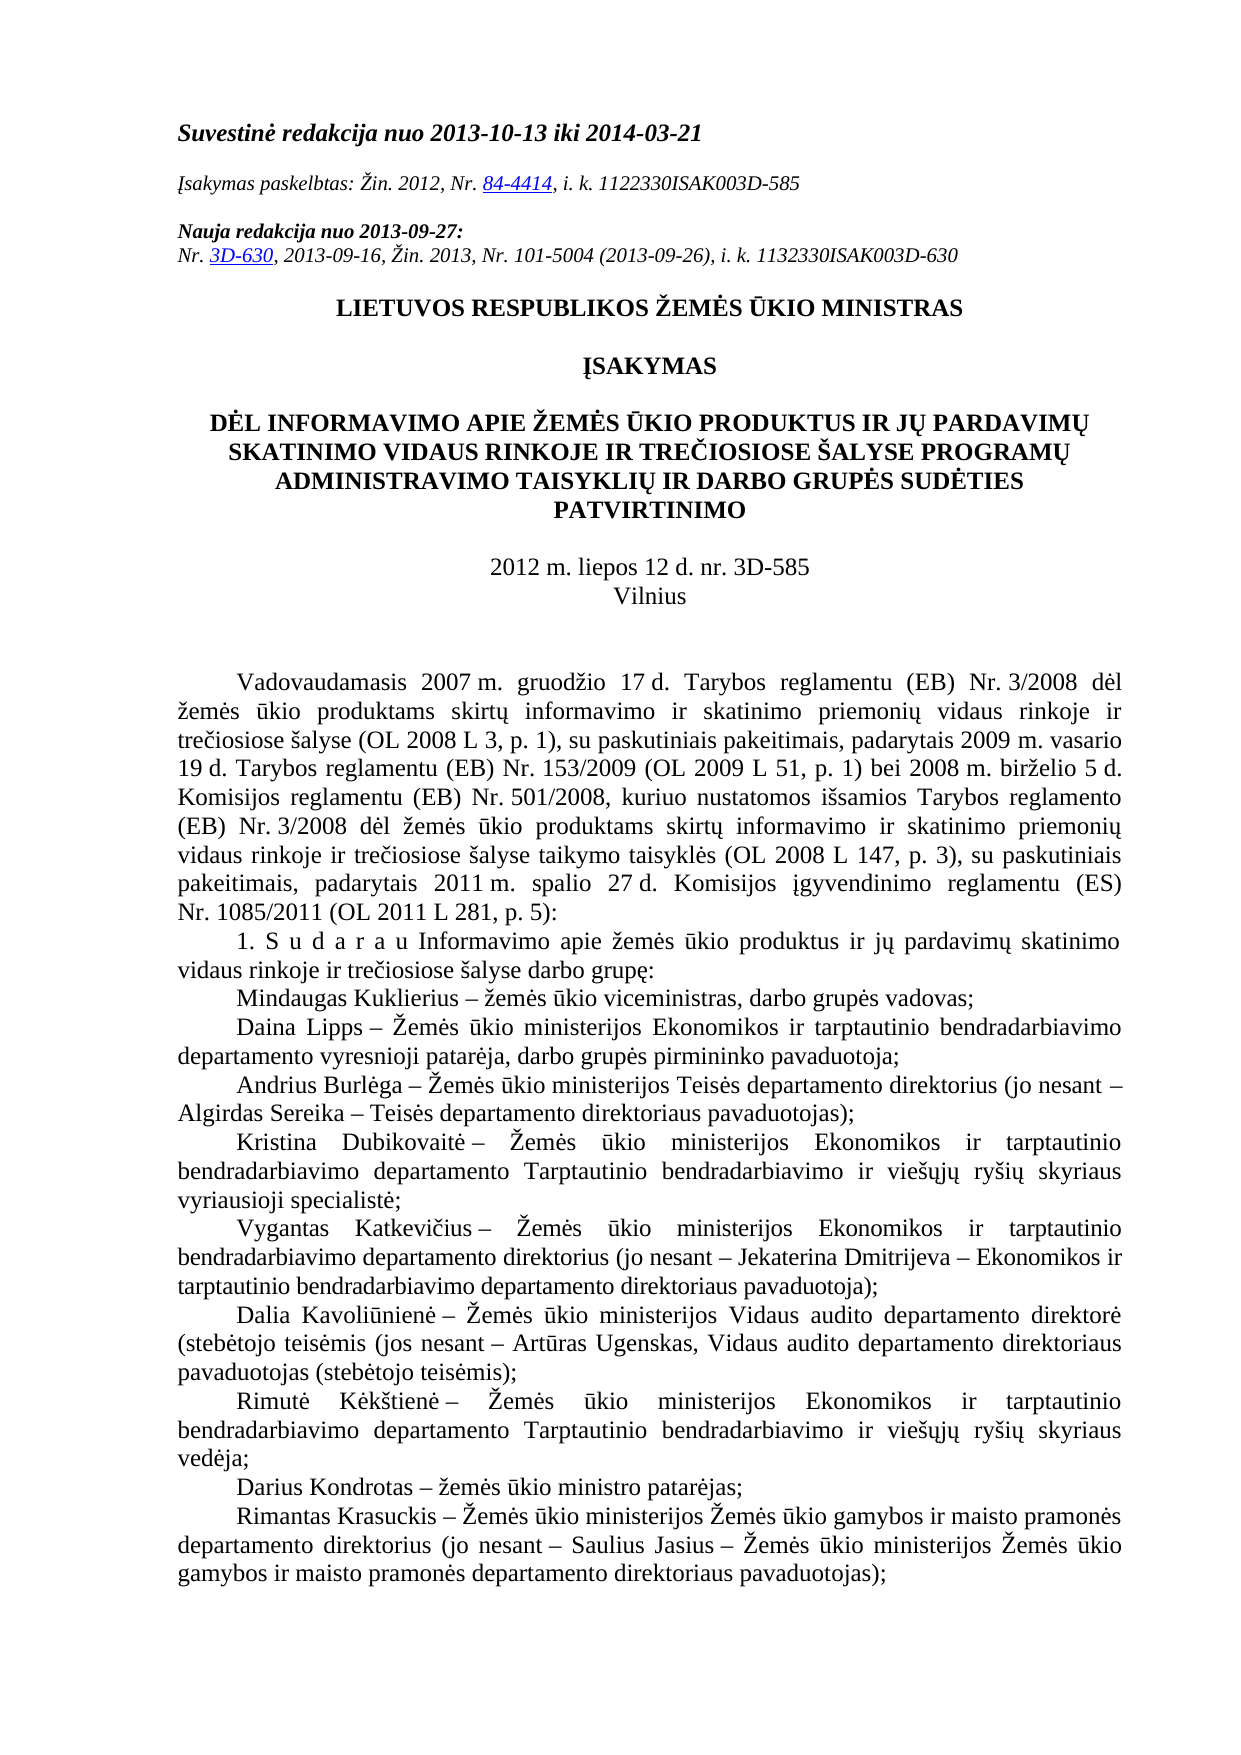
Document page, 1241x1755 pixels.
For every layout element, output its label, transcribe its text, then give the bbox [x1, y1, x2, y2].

text Vygantas Katkevičius – Žemės ūkio ministerijos Ekonomikos ir tarptautinio bendradarbiavimo departamento direktorius (jo nesant – Jekaterina Dmitrijeva – Ekonomikos ir tarptautinio bendradarbiavimo departamento direktoriaus pavaduotoja); [177, 1213, 1122, 1300]
text Vadovaudamasis 2007 m. gruodžio 17 d. Tarybos reglamentu (EB) Nr. 3/2008 dėl žemės ūkio produktams skirtų informavimo ir skatinimo priemonių vidaus rinkoje ir trečiosiose šalyse (OL 2008 L 3, p. 1), su paskutiniais pakeitimais, padarytais 2009 m. vasario 19 d. Tarybos reglamentu (EB) Nr. 153/2009 (OL 2009 L 51, p. 1) bei 2008 m. birželio 5 d. Komisijos reglamentu (EB) Nr. 501/2008, kuriuo nustatomos išsamios Tarybos reglamento (EB) Nr. 3/2008 dėl žemės ūkio produktams skirtų informavimo ir skatinimo priemonių vidaus rinkoje ir trečiosiose šalyse taikymo taisyklės (OL 2008 L 147, p. 3), su paskutiniais pakeitimais, padarytais 2011 m. spalio 27 d. Komisijos įgyvendinimo reglamentu (ES) Nr. 1085/2011 (OL 2011 L 281, p. 5): [177, 667, 1122, 926]
text 2012 m. liepos 12 d. nr. 3D-585 [177, 552, 1122, 581]
text DĖL INFORMAVIMO APIE ŽEMĖS ŪKIO PRODUKTUS IR JŲ PARDAVIMŲ SKATINIMO VIDAUS RINKOJE IR TREČIOSIOSE ŠALYSE PROGRAMŲ ADMINISTRAVIMO TAISYKLIŲ IR DARBO GRUPĖS SUDĖTIES PATVIRTINIMO [177, 408, 1122, 523]
text Rimutė Kėkštienė – Žemės ūkio ministerijos Ekonomikos ir tarptautinio bendradarbiavimo departamento Tarptautinio bendradarbiavimo ir viešųjų ryšių skyriaus vedėja; [177, 1386, 1122, 1472]
text Įsakymas paskelbtas: Žin. 2012, Nr. 84-4414, i. k. 1122330ISAK003D-585 [177, 171, 1122, 195]
text Darius Kondrotas – žemės ūkio ministro patarėjas; [177, 1472, 1122, 1501]
text Kristina Dubikovaitė – Žemės ūkio ministerijos Ekonomikos ir tarptautinio bendradarbiavimo departamento Tarptautinio bendradarbiavimo ir viešųjų ryšių skyriaus vyriausioji specialistė; [177, 1127, 1122, 1213]
text ĮSAKYMAS [177, 351, 1122, 380]
text Nr. 3D-630, 2013-09-16, Žin. 2013, Nr. 101-5004 (2013-09-26), i. k. 1132330ISAK003D-630 [177, 243, 1122, 267]
text Nauja redakcija nuo 2013-09-27: [177, 219, 1122, 243]
text Mindaugas Kuklierius – žemės ūkio viceministras, darbo grupės vadovas; [177, 983, 1122, 1012]
text Suvestinė redakcija nuo 2013-10-13 iki 2014-03-21 [177, 118, 1122, 147]
text LIETUVOS RESPUBLIKOS ŽEMĖS ŪKIO MINISTRAS [177, 293, 1122, 322]
text Dalia Kavoliūnienė – Žemės ūkio ministerijos Vidaus audito departamento direktorė (stebėtojo teisėmis (jos nesant – Artūras Ugenskas, Vidaus audito departamento direktoriaus pavaduotojas (stebėtojo teisėmis); [177, 1300, 1122, 1386]
text Andrius Burlėga – Žemės ūkio ministerijos Teisės departamento direktorius (jo nesant – Algirdas Sereika – Teisės departamento direktoriaus pavaduotojas); [177, 1070, 1122, 1127]
text Vilnius [177, 581, 1122, 610]
text 1. S u d a r a u Informavimo apie žemės ūkio produktus ir jų pardavimų skatinimo vidaus rinkoje ir trečiosiose šalyse darbo grupę: [177, 926, 1122, 983]
text Rimantas Krasuckis – Žemės ūkio ministerijos Žemės ūkio gamybos ir maisto pramonės departamento direktorius (jo nesant – Saulius Jasius – Žemės ūkio ministerijos Žemės ūkio gamybos ir maisto pramonės departamento direktoriaus pavaduotojas); [177, 1501, 1122, 1587]
text Daina Lipps – Žemės ūkio ministerijos Ekonomikos ir tarptautinio bendradarbiavimo departamento vyresnioji patarėja, darbo grupės pirmininko pavaduotoja; [177, 1012, 1122, 1070]
